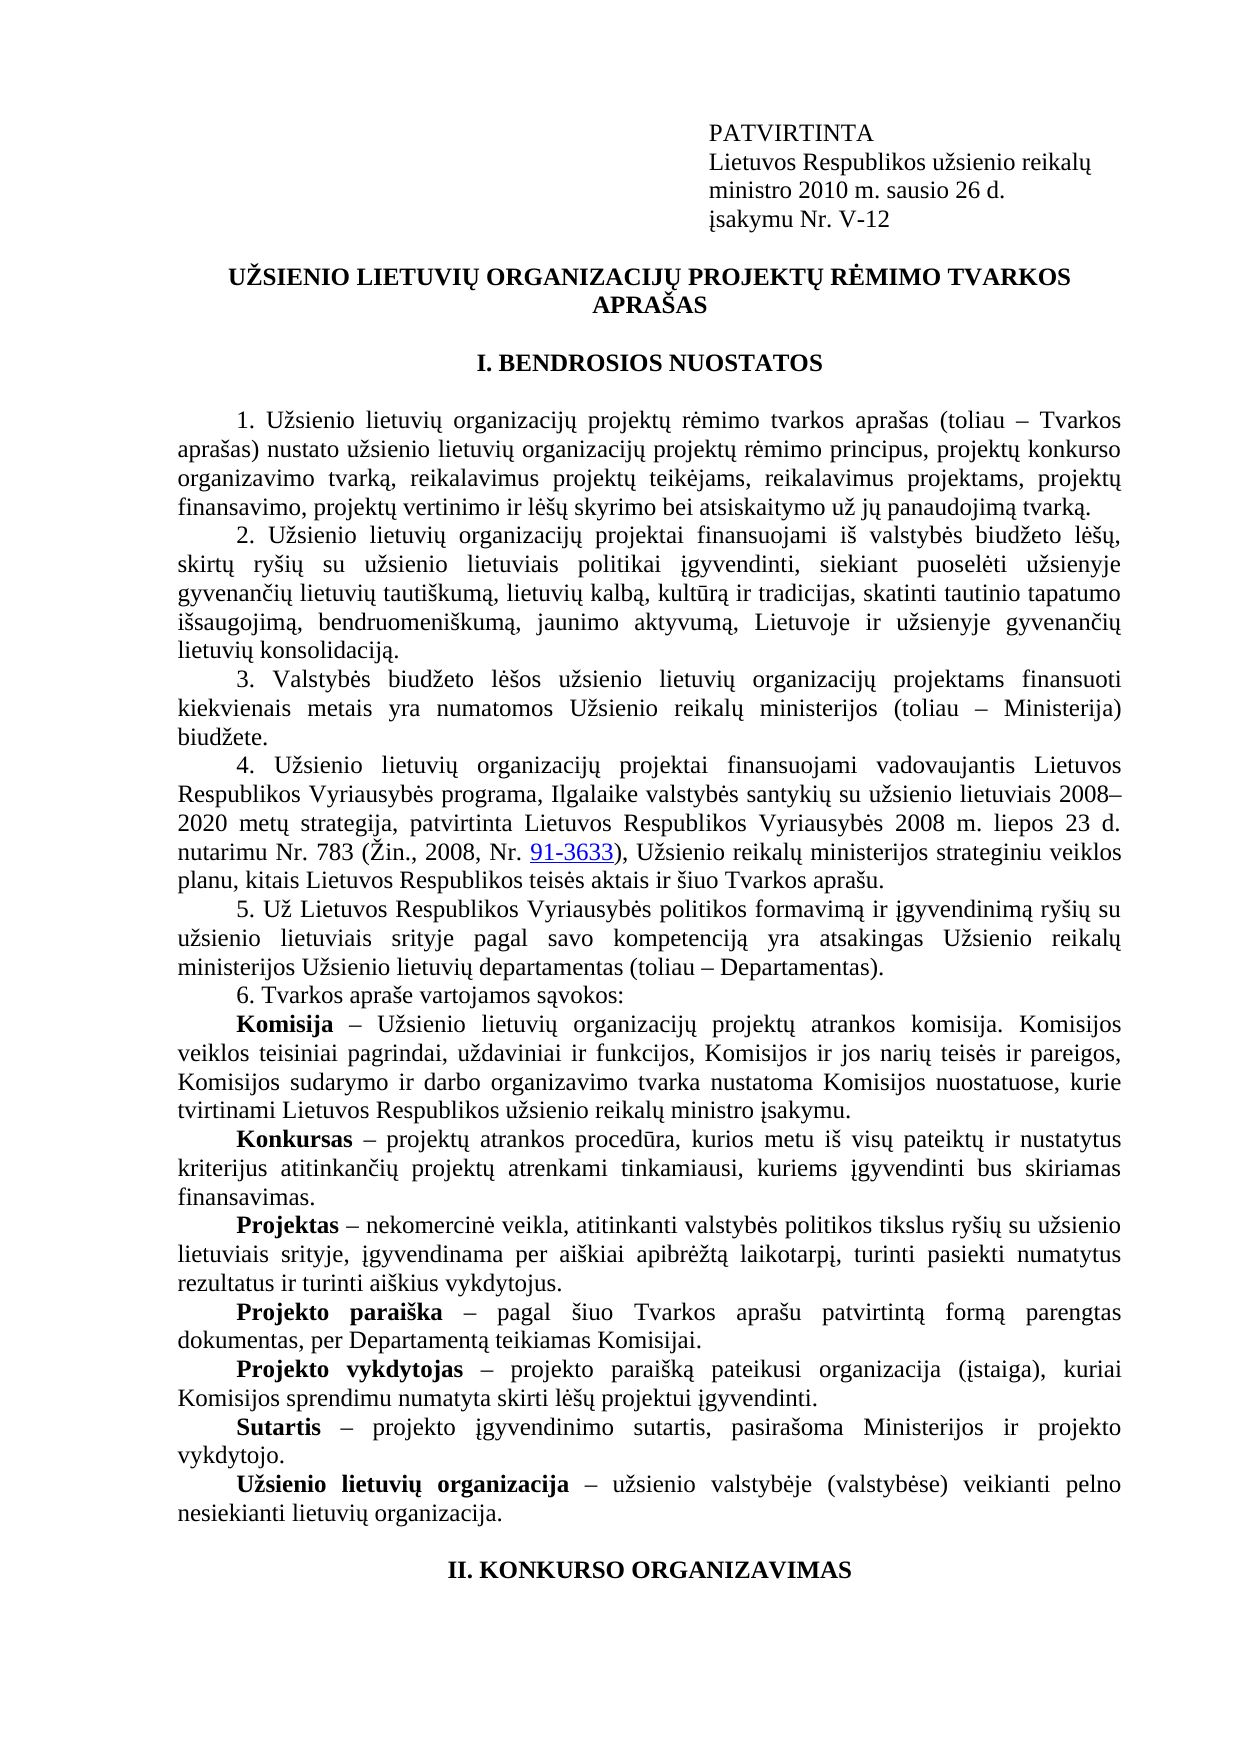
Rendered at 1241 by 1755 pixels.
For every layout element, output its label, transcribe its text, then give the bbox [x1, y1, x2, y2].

text Komisija – Užsienio lietuvių organizacijų projektų atrankos komisija. Komisijos veiklos teisiniai pagrindai, uždaviniai ir funkcijos, Komisijos ir jos narių teisės ir pareigos, Komisijos sudarymo ir darbo organizavimo tvarka nustatoma Komisijos nuostatuose, kurie tvirtinami Lietuvos Respublikos užsienio reikalų ministro įsakymu. [177, 1009, 1122, 1124]
text Lietuvos Respublikos užsienio reikalų [709, 147, 1122, 176]
text Projekto paraiška – pagal šiuo Tvarkos aprašu patvirtintą formą parengtas dokumentas, per Departamentą teikiamas Komisijai. [177, 1297, 1122, 1354]
text II. KONKURSO ORGANIZAVIMAS [177, 1556, 1122, 1584]
text Projekto vykdytojas – projekto paraišką pateikusi organizacija (įstaiga), kuriai Komisijos sprendimu numatyta skirti lėšų projektui įgyvendinti. [177, 1354, 1122, 1412]
text Sutartis – projekto įgyvendinimo sutartis, pasirašoma Ministerijos ir projekto vykdytojo. [177, 1412, 1122, 1469]
text 2. Užsienio lietuvių organizacijų projektai finansuojami iš valstybės biudžeto lėšų, skirtų ryšių su užsienio lietuviais politikai įgyvendinti, siekiant puoselėti užsienyje gyvenančių lietuvių tautiškumą, lietuvių kalbą, kultūrą ir tradicijas, skatinti tautinio tapatumo išsaugojimą, bendruomeniškumą, jaunimo aktyvumą, Lietuvoje ir užsienyje gyvenančių lietuvių konsolidaciją. [177, 521, 1122, 664]
text įsakymu Nr. V-12 [709, 204, 1122, 233]
text PATVIRTINTA [709, 118, 1122, 147]
text 4. Užsienio lietuvių organizacijų projektai finansuojami vadovaujantis Lietuvos Respublikos Vyriausybės programa, Ilgalaike valstybės santykių su užsienio lietuviais 2008–2020 metų strategija, patvirtinta Lietuvos Respublikos Vyriausybės 2008 m. liepos 23 d. nutarimu Nr. 783 (Žin., 2008, Nr. 91-3633), Užsienio reikalų ministerijos strateginiu veiklos planu, kitais Lietuvos Respublikos teisės aktais ir šiuo Tvarkos aprašu. [177, 751, 1122, 894]
text I. BendroSIOS NUOSTATOS [177, 348, 1122, 377]
text 6. Tvarkos apraše vartojamos sąvokos: [177, 981, 1122, 1009]
text 1. Užsienio lietuvių organizacijų projektų rėmimo tvarkos aprašas (toliau – Tvarkos aprašas) nustato užsienio lietuvių organizacijų projektų rėmimo principus, projektų konkurso organizavimo tvarką, reikalavimus projektų teikėjams, reikalavimus projektams, projektų finansavimo, projektų vertinimo ir lėšų skyrimo bei atsiskaitymo už jų panaudojimą tvarką. [177, 406, 1122, 521]
text UŽSIENIO LIETUVIŲ ORGANIZACIJŲ PROJEKTŲ RĖMIMO TVARKOS APRAŠAS [177, 262, 1122, 319]
text Užsienio lietuvių organizacija – užsienio valstybėje (valstybėse) veikianti pelno nesiekianti lietuvių organizacija. [177, 1469, 1122, 1527]
text 3. Valstybės biudžeto lėšos užsienio lietuvių organizacijų projektams finansuoti kiekvienais metais yra numatomos Užsienio reikalų ministerijos (toliau – Ministerija) biudžete. [177, 664, 1122, 751]
text 5. Už Lietuvos Respublikos Vyriausybės politikos formavimą ir įgyvendinimą ryšių su užsienio lietuviais srityje pagal savo kompetenciją yra atsakingas Užsienio reikalų ministerijos Užsienio lietuvių departamentas (toliau – Departamentas). [177, 894, 1122, 981]
text ministro 2010 m. sausio 26 d. [709, 176, 1122, 204]
text Konkursas – projektų atrankos procedūra, kurios metu iš visų pateiktų ir nustatytus kriterijus atitinkančių projektų atrenkami tinkamiausi, kuriems įgyvendinti bus skiriamas finansavimas. [177, 1124, 1122, 1211]
text Projektas – nekomercinė veikla, atitinkanti valstybės politikos tikslus ryšių su užsienio lietuviais srityje, įgyvendinama per aiškiai apibrėžtą laikotarpį, turinti pasiekti numatytus rezultatus ir turinti aiškius vykdytojus. [177, 1211, 1122, 1297]
